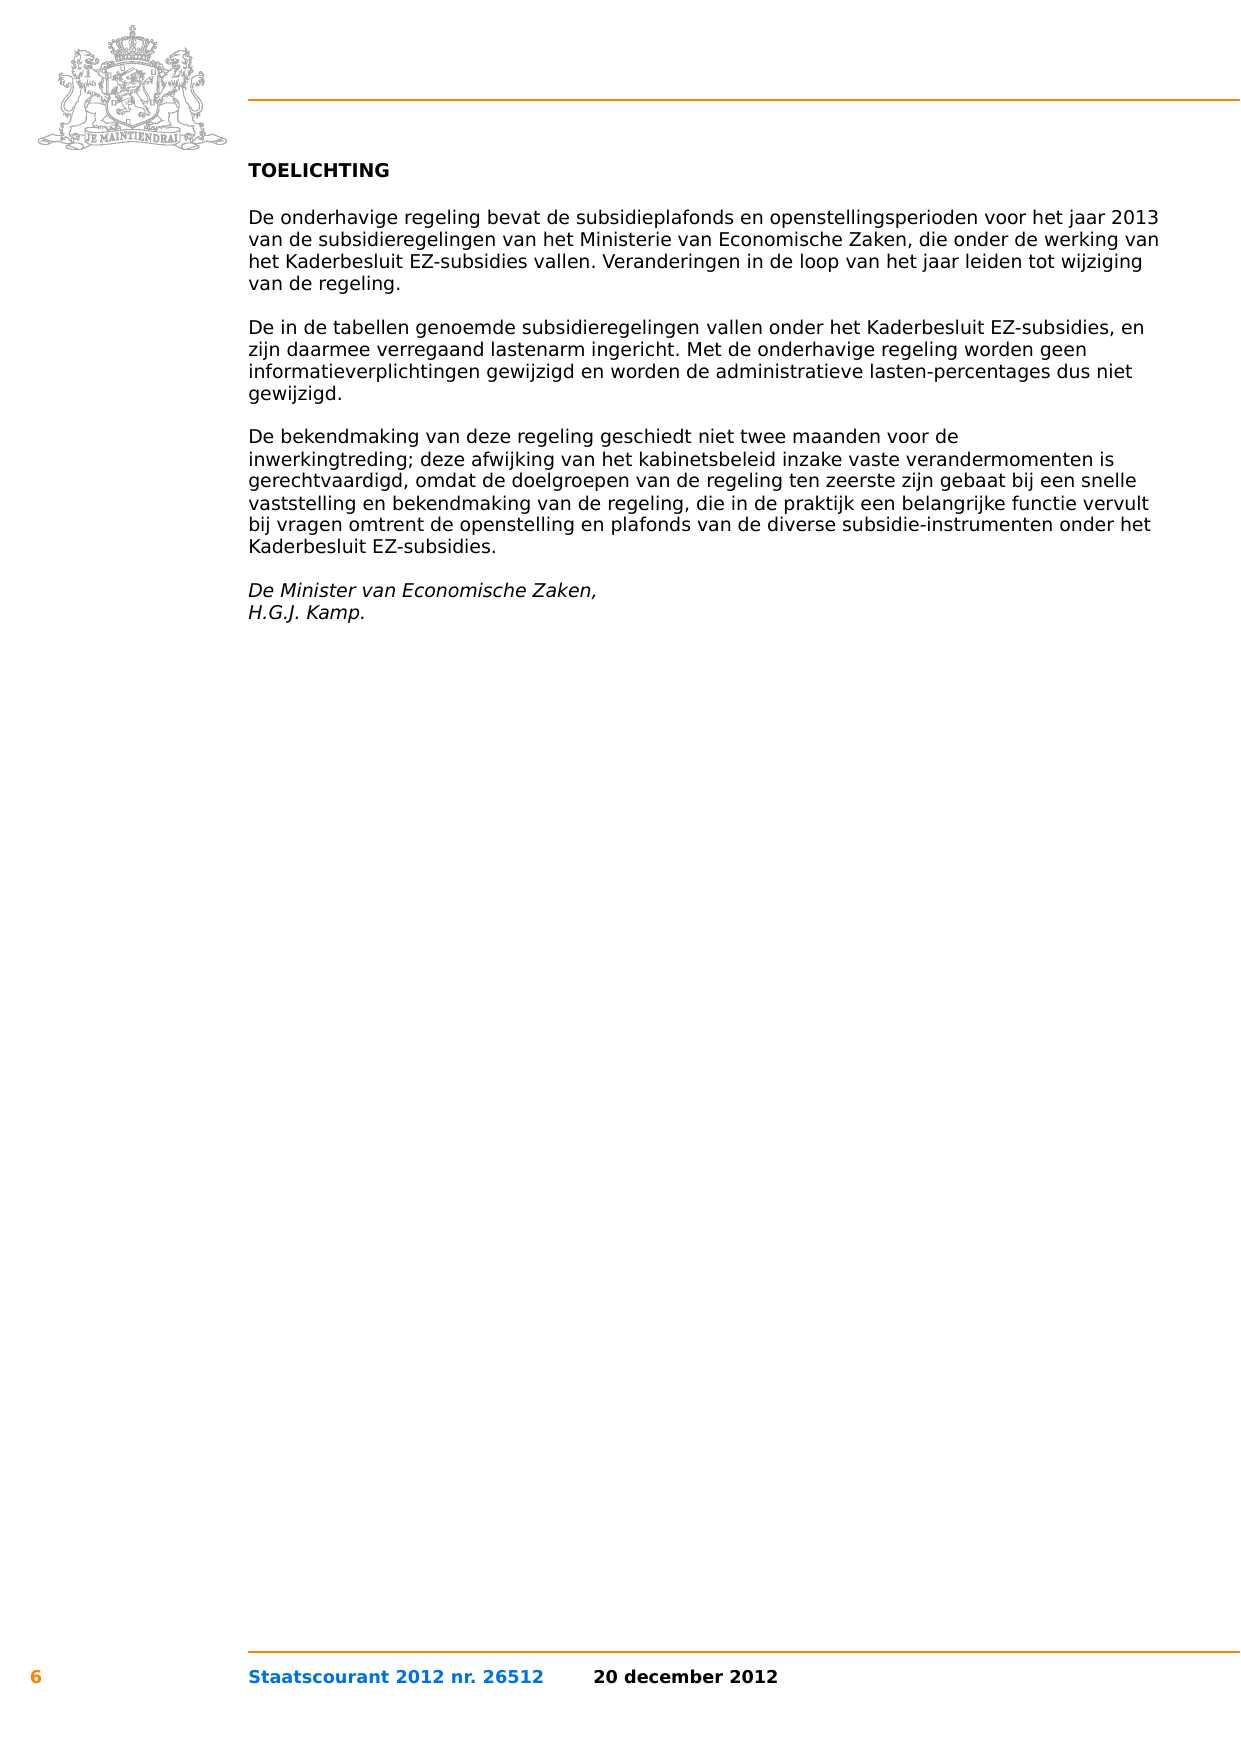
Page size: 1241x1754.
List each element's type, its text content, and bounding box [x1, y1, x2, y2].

text De Minister van Economische Zaken, H.G.J. Kamp. [248, 580, 1163, 624]
subtitle TOELICHTING [248, 160, 1163, 182]
text De onderhavige regeling bevat de subsidieplafonds en openstellingsperioden voor het jaar 2013 van de subsidieregelingen van het Ministerie van Economische Zaken, die onder de werking van het Kaderbesluit EZ-subsidies vallen. Veranderingen in de loop van het jaar leiden tot wijziging van de regeling. [248, 207, 1163, 295]
text De bekendmaking van deze regeling geschiedt niet twee maanden voor de inwerkingtreding; deze afwijking van het kabinetsbeleid inzake vaste verandermomenten is gerechtvaardigd, omdat de doelgroepen van de regeling ten zeerste zijn gebaat bij een snelle vaststelling en bekendmaking van de regeling, die in de praktijk een belangrijke functie vervult bij vragen omtrent de openstelling en plafonds van de diverse subsidie-instrumenten onder het Kaderbesluit EZ-subsidies. [248, 426, 1163, 558]
text De in de tabellen genoemde subsidieregelingen vallen onder het Kaderbesluit EZ-subsidies, en zijn daarmee verregaand lastenarm ingericht. Met de onderhavige regeling worden geen informatieverplichtingen gewijzigd en worden de administratieve lasten-percentages dus niet gewijzigd. [248, 317, 1163, 404]
picture [38, 25, 227, 150]
